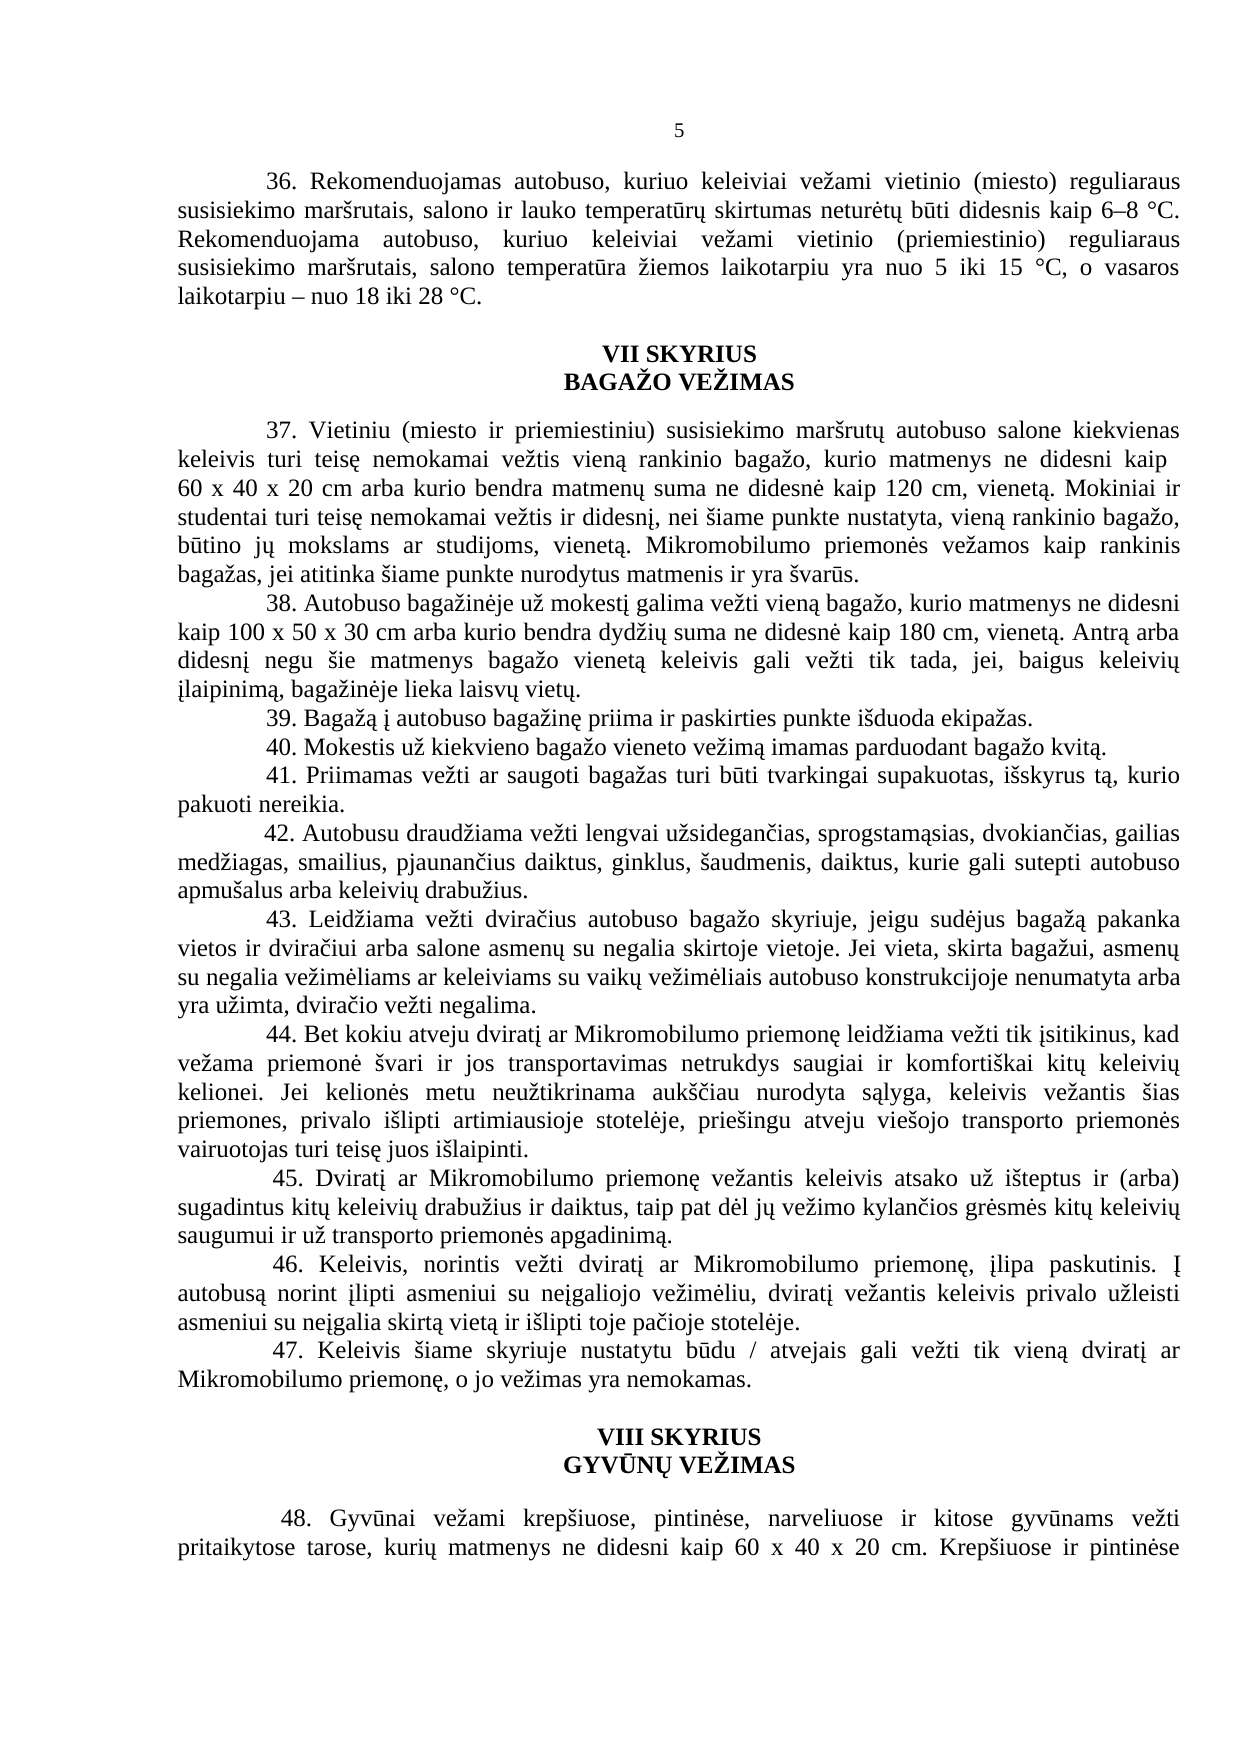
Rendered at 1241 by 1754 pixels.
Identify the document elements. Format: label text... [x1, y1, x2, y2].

text VIII SKYRIUS [177, 1422, 1181, 1450]
text BAGAŽO VEŽIMAS [177, 367, 1181, 396]
text 47. Keleivis šiame skyriuje nustatytu būdu / atvejais gali vežti tik vieną dviratį ar Mikromobilumo priemonę, o jo vežimas yra nemokamas. [177, 1335, 1181, 1393]
text 36. Rekomenduojamas autobuso, kuriuo keleiviai vežami vietinio (miesto) reguliaraus susisiekimo maršrutais, salono ir lauko temperatūrų skirtumas neturėtų būti didesnis kaip 6–8 °C. Rekomenduojama autobuso, kuriuo keleiviai vežami vietinio (priemiestinio) reguliaraus susisiekimo maršrutais, salono temperatūra žiemos laikotarpiu yra nuo 5 iki 15 °C, o vasaros laikotarpiu – nuo 18 iki 28 °C. [177, 166, 1181, 310]
text 41. Priimamas vežti ar saugoti bagažas turi būti tvarkingai supakuotas, išskyrus tą, kurio pakuoti nereikia. [177, 760, 1181, 818]
text VII SKYRIUS [177, 339, 1181, 367]
text 40. Mokestis už kiekvieno bagažo vieneto vežimą imamas parduodant bagažo kvitą. [177, 732, 1181, 760]
text 44. Bet kokiu atveju dviratį ar Mikromobilumo priemonę leidžiama vežti tik įsitikinus, kad vežama priemonė švari ir jos transportavimas netrukdys saugiai ir komfortiškai kitų keleivių kelionei. Jei kelionės metu neužtikrinama aukščiau nurodyta sąlyga, keleivis vežantis šias priemones, privalo išlipti artimiausioje stotelėje, priešingu atveju viešojo transporto priemonės vairuotojas turi teisę juos išlaipinti. [177, 1019, 1181, 1163]
text 37. Vietiniu (miesto ir priemiestiniu) susisiekimo maršrutų autobuso salone kiekvienas keleivis turi teisę nemokamai vežtis vieną rankinio bagažo, kurio matmenys ne didesni kaip 60 x 40 x 20 cm arba kurio bendra matmenų suma ne didesnė kaip 120 cm, vienetą. Mokiniai ir studentai turi teisę nemokamai vežtis ir didesnį, nei šiame punkte nustatyta, vieną rankinio bagažo, būtino jų mokslams ar studijoms, vienetą. Mikromobilumo priemonės vežamos kaip rankinis bagažas, jei atitinka šiame punkte nurodytus matmenis ir yra švarūs. [177, 415, 1181, 588]
text 46. Keleivis, norintis vežti dviratį ar Mikromobilumo priemonę, įlipa paskutinis. Į autobusą norint įlipti asmeniui su neįgaliojo vežimėliu, dviratį vežantis keleivis privalo užleisti asmeniui su neįgalia skirtą vietą ir išlipti toje pačioje stotelėje. [177, 1249, 1181, 1335]
text GYVŪNŲ VEŽIMAS [177, 1450, 1181, 1479]
text 38. Autobuso bagažinėje už mokestį galima vežti vieną bagažo, kurio matmenys ne didesni kaip 100 x 50 x 30 cm arba kurio bendra dydžių suma ne didesnė kaip 180 cm, vienetą. Antrą arba didesnį negu šie matmenys bagažo vienetą keleivis gali vežti tik tada, jei, baigus keleivių įlaipinimą, bagažinėje lieka laisvų vietų. [177, 588, 1181, 703]
text 42. Autobusu draudžiama vežti lengvai užsidegančias, sprogstamąsias, dvokiančias, gailias medžiagas, smailius, pjaunančius daiktus, ginklus, šaudmenis, daiktus, kurie gali sutepti autobuso apmušalus arba keleivių drabužius. [177, 818, 1181, 904]
text 43. Leidžiama vežti dviračius autobuso bagažo skyriuje, jeigu sudėjus bagažą pakanka vietos ir dviračiui arba salone asmenų su negalia skirtoje vietoje. Jei vieta, skirta bagažui, asmenų su negalia vežimėliams ar keleiviams su vaikų vežimėliais autobuso konstrukcijoje nenumatyta arba yra užimta, dviračio vežti negalima. [177, 904, 1181, 1019]
text 45. Dviratį ar Mikromobilumo priemonę vežantis keleivis atsako už išteptus ir (arba) sugadintus kitų keleivių drabužius ir daiktus, taip pat dėl jų vežimo kylančios grėsmės kitų keleivių saugumui ir už transporto priemonės apgadinimą. [177, 1163, 1181, 1249]
text 39. Bagažą į autobuso bagažinę priima ir paskirties punkte išduoda ekipažas. [177, 703, 1181, 732]
text 48. Gyvūnai vežami krepšiuose, pintinėse, narveliuose ir kitose gyvūnams vežti pritaikytose tarose, kurių matmenys ne didesni kaip 60 x 40 x 20 cm. Krepšiuose ir pintinėse [177, 1503, 1181, 1561]
